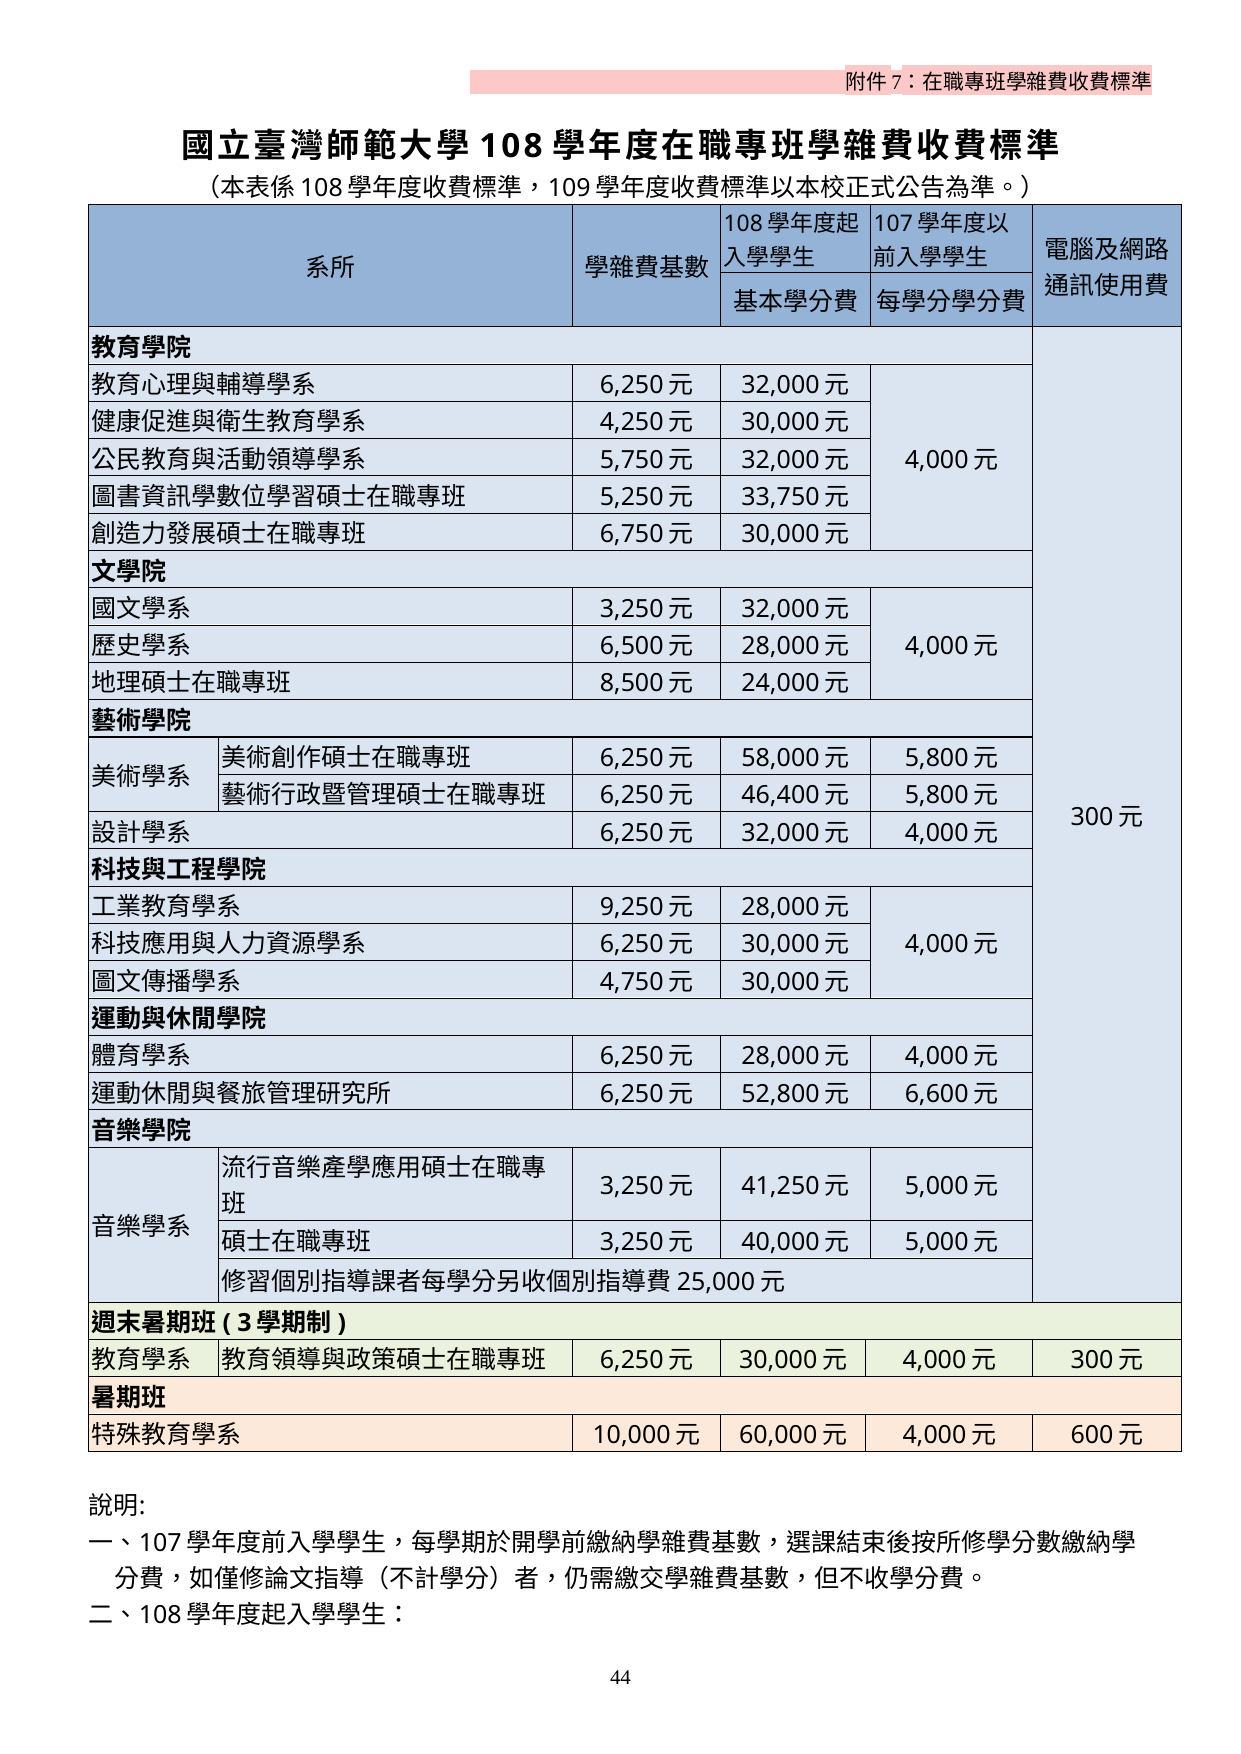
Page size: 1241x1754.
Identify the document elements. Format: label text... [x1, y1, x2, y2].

table_cell 40,000元 [721, 1221, 870, 1257]
table_cell 每學分學分費 [871, 273, 1032, 326]
table_cell 6,250元 [573, 924, 720, 960]
table_cell 600元 [1033, 1415, 1181, 1451]
table_header 系所 [89, 205, 572, 326]
table_cell 體育學系 [89, 1036, 572, 1072]
table_cell 文學院 [89, 551, 1032, 587]
table_cell 圖書資訊學數位學習碩士在職專班 [89, 476, 572, 513]
table_cell 6,500元 [573, 626, 720, 662]
text 一、107學年度前入學學生，每學期於開學前繳納學雜費基數，選課結束後按所修學分數繳納學 [89, 1522, 1152, 1558]
table_cell 運動與休閒學院 [89, 999, 1032, 1035]
table_header 電腦及網路通訊使用費 [1033, 205, 1181, 326]
table_cell 52,800元 [721, 1073, 870, 1109]
table_cell 音樂學系 [89, 1148, 218, 1302]
table_cell 暑期班 [89, 1377, 1181, 1413]
table_cell 6,250元 [573, 812, 720, 848]
table_cell 4,000元 [866, 1415, 1032, 1451]
table_cell 教育學院 [89, 327, 1032, 363]
table_cell 基本學分費 [721, 273, 870, 326]
table_cell 特殊教育學系 [89, 1415, 572, 1451]
table_cell 60,000元 [721, 1415, 865, 1451]
text 說明: [89, 1486, 1152, 1522]
table_cell 流行音樂產學應用碩士在職專班 [219, 1148, 572, 1220]
table_cell 32,000元 [721, 588, 870, 624]
table_cell 6,250元 [573, 1340, 720, 1376]
table_cell 9,250元 [573, 887, 720, 923]
table_cell 4,000元 [866, 1340, 1032, 1376]
text 二、108學年度起入學學生： [89, 1594, 1152, 1631]
table_cell 6,250元 [573, 738, 720, 774]
table_cell 設計學系 [89, 812, 572, 848]
table_cell 33,750元 [721, 476, 870, 513]
table_cell 公民教育與活動領導學系 [89, 439, 572, 475]
text （本表係108學年度收費標準，109學年度收費標準以本校正式公告為準。） [89, 168, 1152, 204]
table_cell 41,250元 [721, 1148, 870, 1220]
table_cell 5,250元 [573, 476, 720, 513]
table_cell 音樂學院 [89, 1110, 1032, 1147]
table_cell 5,800元 [871, 738, 1032, 774]
table_cell 30,000元 [721, 924, 870, 960]
table_cell 28,000元 [721, 626, 870, 662]
table_cell 30,000元 [721, 961, 870, 997]
table_cell 藝術學院 [89, 700, 1032, 736]
table_cell 科技應用與人力資源學系 [89, 924, 572, 960]
table_cell 美術創作碩士在職專班 [219, 738, 572, 774]
table_cell 4,250元 [573, 402, 720, 438]
table_cell 國文學系 [89, 588, 572, 624]
table_cell 4,000元 [871, 1036, 1032, 1072]
table_cell 6,250元 [573, 1036, 720, 1072]
table_cell 健康促進與衛生教育學系 [89, 402, 572, 438]
table_cell 3,250元 [573, 588, 720, 624]
table_cell 科技與工程學院 [89, 849, 1032, 886]
table_cell 4,000元 [871, 365, 1032, 550]
table_cell 6,250元 [573, 365, 720, 401]
table_cell 碩士在職專班 [219, 1221, 572, 1257]
table_cell 5,750元 [573, 439, 720, 475]
table_cell 30,000元 [721, 514, 870, 550]
table_cell 教育學系 [89, 1340, 218, 1376]
table_cell 28,000元 [721, 887, 870, 923]
table_cell 5,800元 [871, 775, 1032, 811]
table_cell 教育領導與政策碩士在職專班 [219, 1340, 572, 1376]
table_cell 10,000元 [573, 1415, 720, 1451]
table_cell 藝術行政暨管理碩士在職專班 [219, 775, 572, 811]
table_cell 300元 [1033, 327, 1181, 1302]
table_cell 8,500元 [573, 663, 720, 699]
table_cell 3,250元 [573, 1221, 720, 1257]
table_cell 46,400元 [721, 775, 870, 811]
text 分費，如僅修論文指導（不計學分）者，仍需繳交學雜費基數，但不收學分費。 [89, 1558, 1152, 1594]
table_cell 32,000元 [721, 439, 870, 475]
table_cell 週末暑期班 ( 3學期制 ) [89, 1303, 1181, 1339]
table_cell 教育心理與輔導學系 [89, 365, 572, 401]
table_cell 創造力發展碩士在職專班 [89, 514, 572, 550]
table_cell 6,250元 [573, 775, 720, 811]
text 國立臺灣師範大學108學年度在職專班學雜費收費標準 [89, 119, 1152, 168]
table_header 107學年度以前入學學生 [871, 205, 1032, 272]
table_cell 歷史學系 [89, 626, 572, 662]
table_cell 32,000元 [721, 812, 870, 848]
table_cell 4,000元 [871, 887, 1032, 997]
table_cell 工業教育學系 [89, 887, 572, 923]
table_cell 4,000元 [871, 588, 1032, 699]
table_cell 3,250元 [573, 1148, 720, 1220]
table_cell 5,000元 [871, 1148, 1032, 1220]
table_cell 6,750元 [573, 514, 720, 550]
table_cell 運動休閒與餐旅管理研究所 [89, 1073, 572, 1109]
table_cell 4,000元 [871, 812, 1032, 848]
table_cell 5,000元 [871, 1221, 1032, 1257]
table_cell 28,000元 [721, 1036, 870, 1072]
table_cell 32,000元 [721, 365, 870, 401]
table_cell 24,000元 [721, 663, 870, 699]
table_header 學雜費基數 [573, 205, 720, 326]
table_cell 美術學系 [89, 738, 218, 811]
table_cell 修習個別指導課者每學分另收個別指導費 25,000元 [219, 1259, 1032, 1302]
table_cell 30,000元 [721, 402, 870, 438]
table_cell 6,600元 [871, 1073, 1032, 1109]
table_header 108學年度起入學學生 [721, 205, 870, 272]
table_cell 30,000元 [721, 1340, 865, 1376]
table_cell 6,250元 [573, 1073, 720, 1109]
table_cell 圖文傳播學系 [89, 961, 572, 997]
table_cell 地理碩士在職專班 [89, 663, 572, 699]
table_cell 58,000元 [721, 738, 870, 774]
table_cell 300元 [1033, 1340, 1181, 1376]
table_cell 4,750元 [573, 961, 720, 997]
